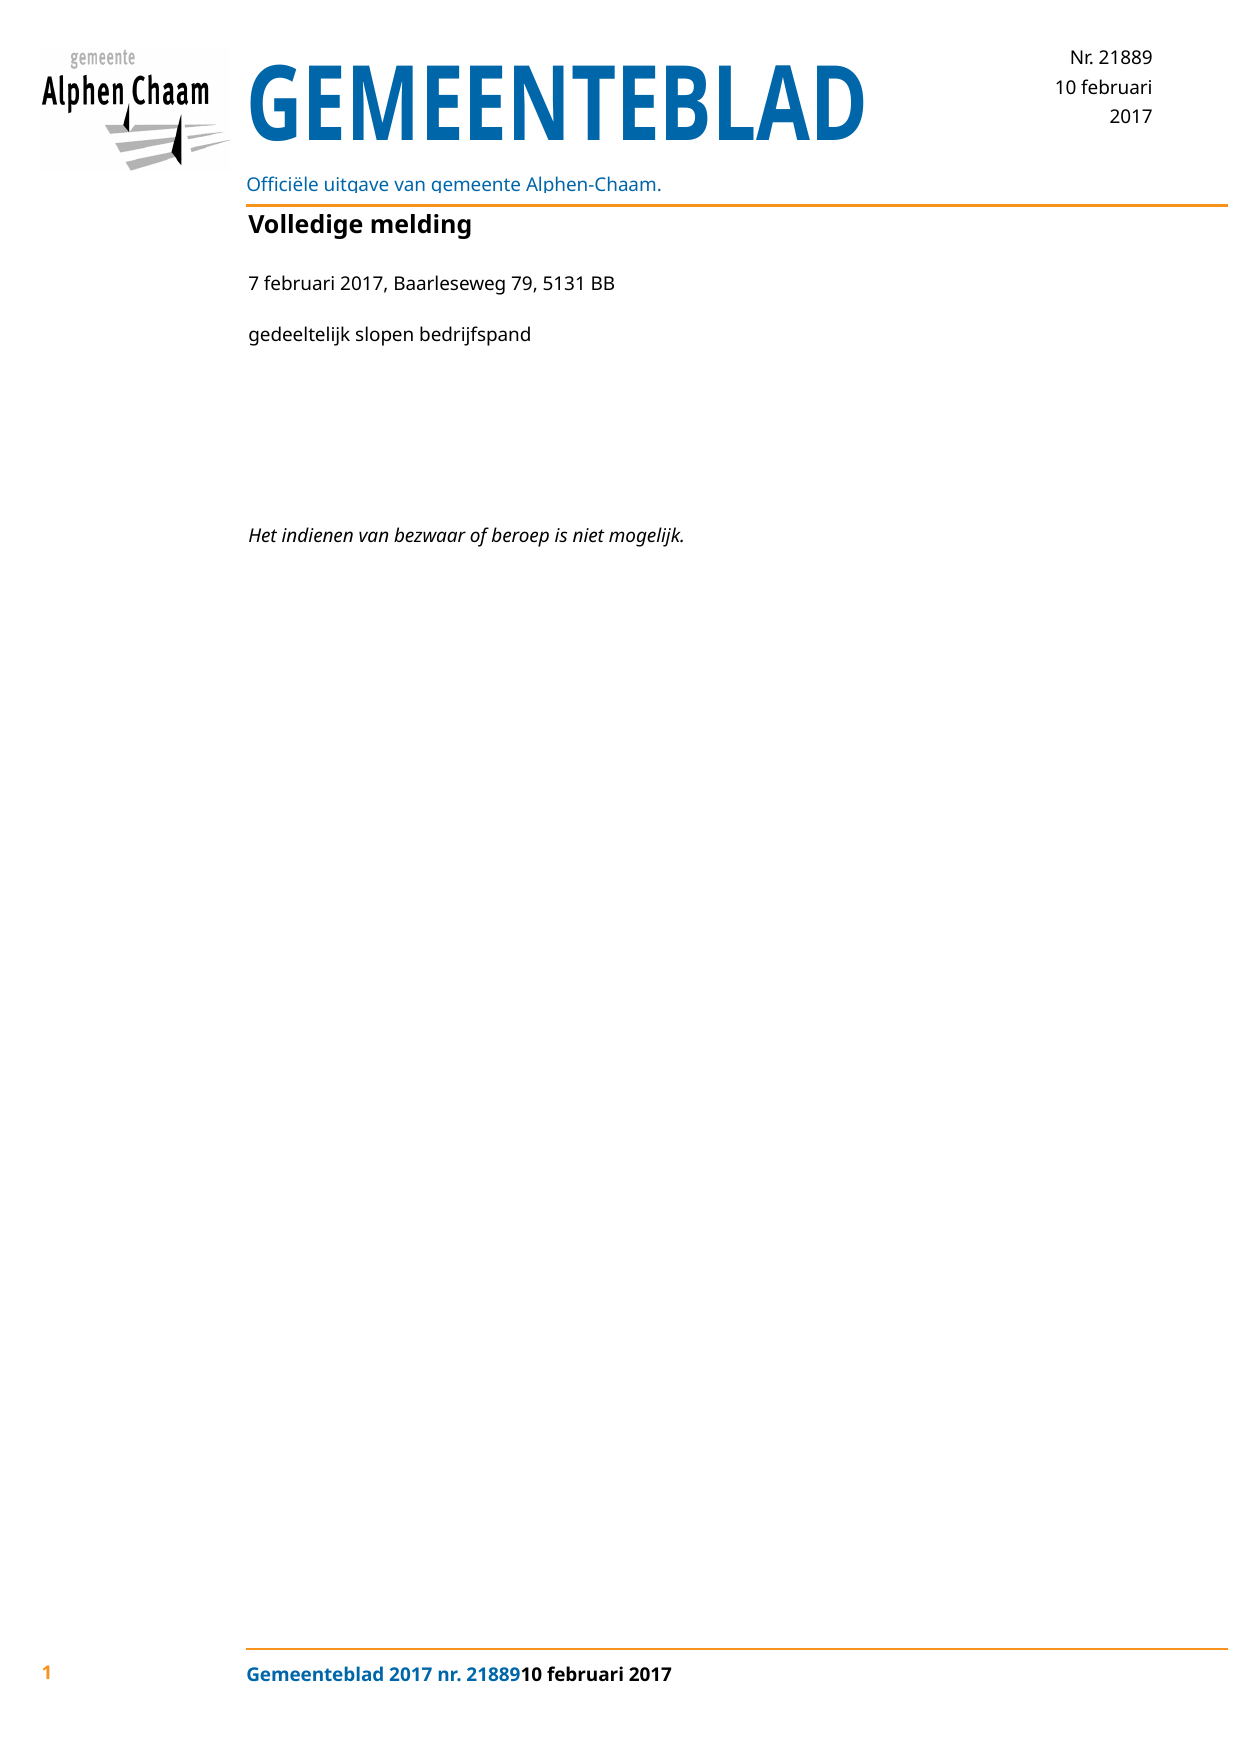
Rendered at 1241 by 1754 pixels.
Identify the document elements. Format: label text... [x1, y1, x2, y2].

text gedeeltelijk slopen bedrijfspand [248, 321, 1152, 346]
text Volledige melding [248, 207, 1152, 241]
text 7 februari 2017, Baarleseweg 79, 5131 BB [248, 270, 1152, 296]
text Het indienen van bezwaar of beroep is niet mogelijk. [248, 522, 1152, 548]
picture [41, 47, 231, 172]
